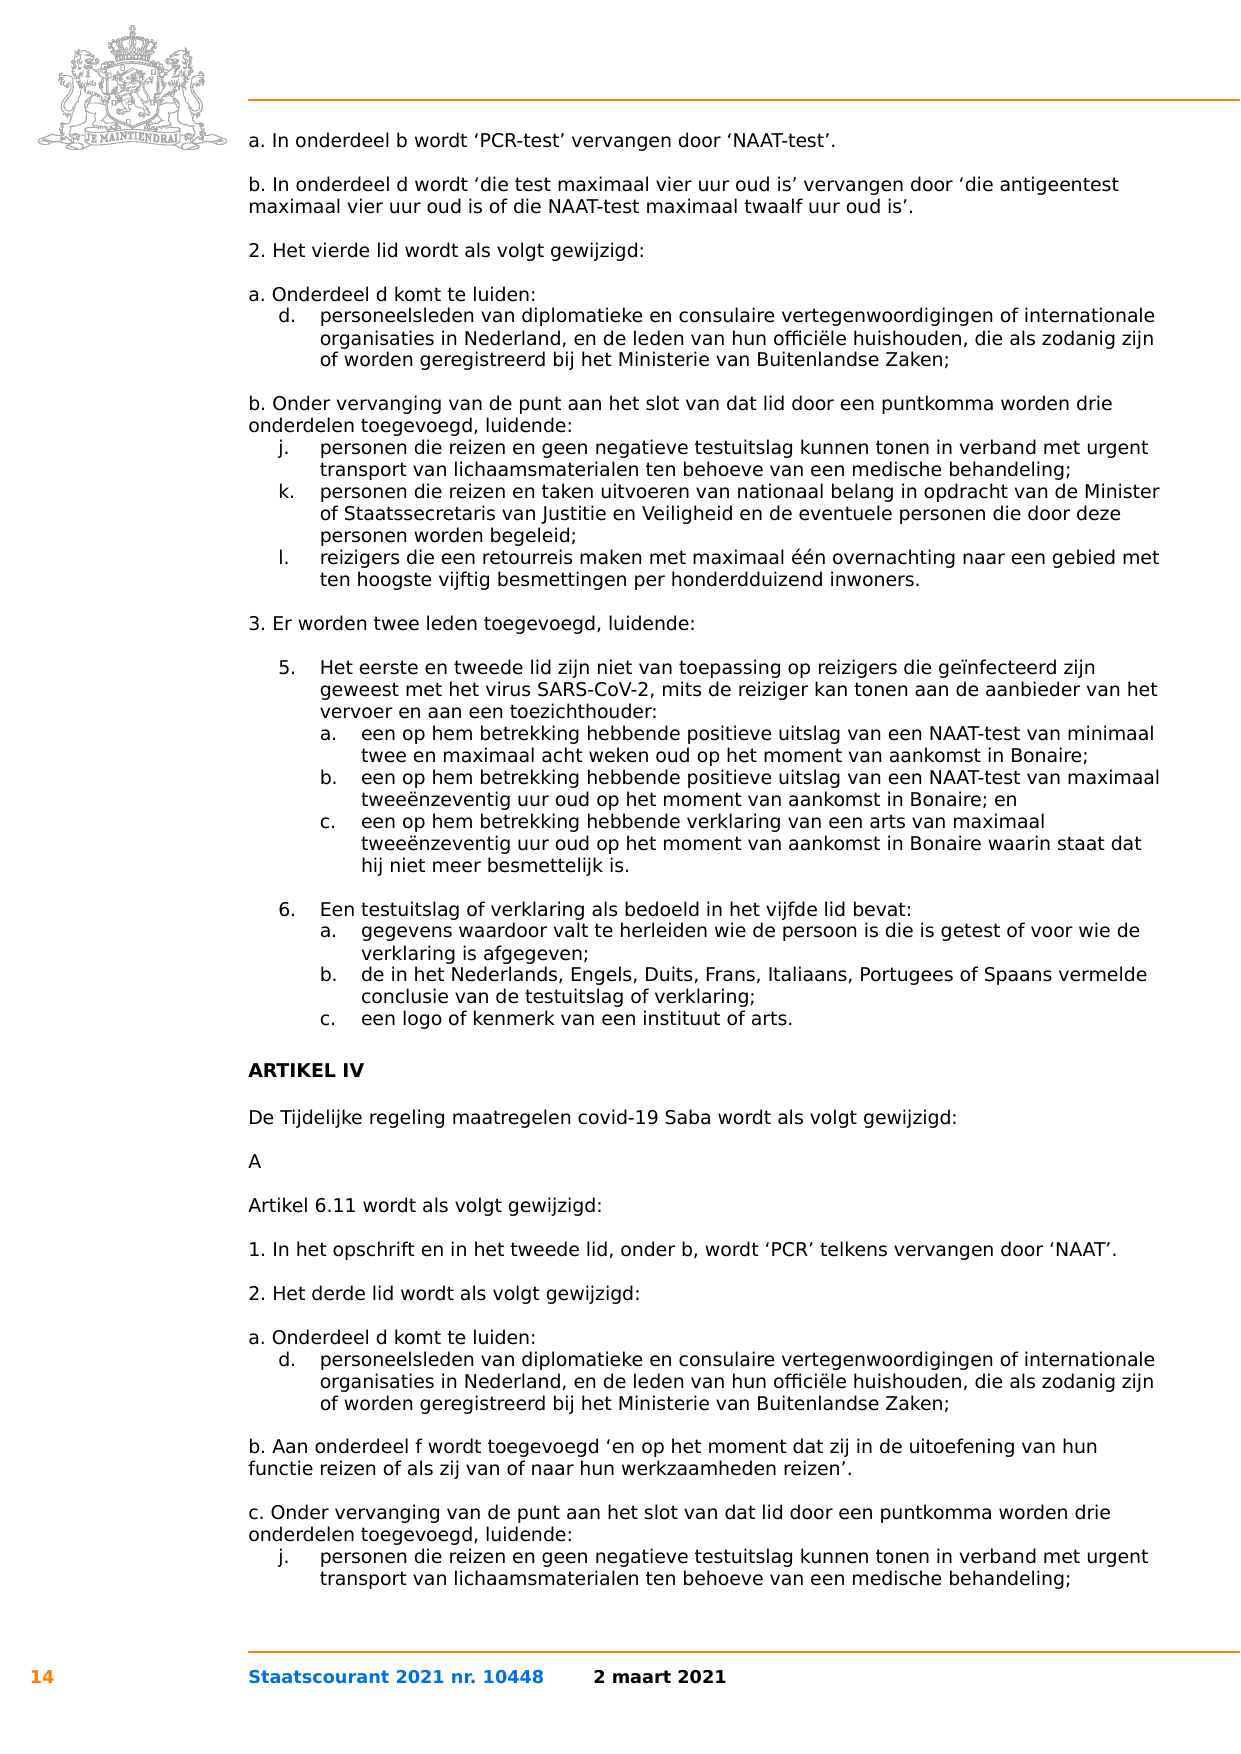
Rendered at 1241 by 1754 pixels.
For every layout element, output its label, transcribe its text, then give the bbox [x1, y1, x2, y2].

text a. Onderdeel d komt te luiden: [248, 283, 1163, 305]
text 1. In het opschrift en in het tweede lid, onder b, wordt ‘PCR’ telkens vervangen door ‘NAAT’. [248, 1239, 1163, 1261]
text De Tijdelijke regeling maatregelen covid-19 Saba wordt als volgt gewijzigd: [248, 1107, 1163, 1129]
text 5. Het eerste en tweede lid zijn niet van toepassing op reizigers die geïnfecteerd zijn geweest met het virus SARS-CoV-2, mits de reiziger kan tonen aan de aanbieder van het vervoer en aan een toezichthouder: [278, 657, 1163, 723]
picture [38, 25, 227, 150]
text k. personen die reizen en taken uitvoeren van nationaal belang in opdracht van de Minister of Staatssecretaris van Justitie en Veiligheid en de eventuele personen die door deze personen worden begeleid; [278, 481, 1163, 547]
text d. personeelsleden van diplomatieke en consulaire vertegenwoordigingen of internationale organisaties in Nederland, en de leden van hun officiële huishouden, die als zodanig zijn of worden geregistreerd bij het Ministerie van Buitenlandse Zaken; [278, 305, 1163, 371]
text c. een op hem betrekking hebbende verklaring van een arts van maximaal tweeënzeventig uur oud op het moment van aankomst in Bonaire waarin staat dat hij niet meer besmettelijk is. [319, 811, 1163, 877]
text a. In onderdeel b wordt ‘PCR-test’ vervangen door ‘NAAT-test’. [248, 130, 1163, 152]
text l. reizigers die een retourreis maken met maximaal één overnachting naar een gebied met ten hoogste vijftig besmettingen per honderdduizend inwoners. [278, 547, 1163, 591]
text b. een op hem betrekking hebbende positieve uitslag van een NAAT-test van maximaal tweeënzeventig uur oud op het moment van aankomst in Bonaire; en [319, 767, 1163, 811]
text 2. Het vierde lid wordt als volgt gewijzigd: [248, 239, 1163, 262]
text j. personen die reizen en geen negatieve testuitslag kunnen tonen in verband met urgent transport van lichaamsmaterialen ten behoeve van een medische behandeling; [278, 1546, 1163, 1590]
text a. gegevens waardoor valt te herleiden wie de persoon is die is getest of voor wie de verklaring is afgegeven; [319, 920, 1163, 964]
text a. een op hem betrekking hebbende positieve uitslag van een NAAT-test van minimaal twee en maximaal acht weken oud op het moment van aankomst in Bonaire; [319, 723, 1163, 767]
text b. Aan onderdeel f wordt toegevoegd ‘en op het moment dat zij in de uitoefening van hun functie reizen of als zij van of naar hun werkzaamheden reizen’. [248, 1436, 1163, 1480]
text c. een logo of kenmerk van een instituut of arts. [319, 1008, 1163, 1030]
text d. personeelsleden van diplomatieke en consulaire vertegenwoordigingen of internationale organisaties in Nederland, en de leden van hun officiële huishouden, die als zodanig zijn of worden geregistreerd bij het Ministerie van Buitenlandse Zaken; [278, 1348, 1163, 1414]
text j. personen die reizen en geen negatieve testuitslag kunnen tonen in verband met urgent transport van lichaamsmaterialen ten behoeve van een medische behandeling; [278, 437, 1163, 481]
text a. Onderdeel d komt te luiden: [248, 1327, 1163, 1348]
text 6. Een testuitslag of verklaring als bedoeld in het vijfde lid bevat: [278, 898, 1163, 920]
text b. In onderdeel d wordt ‘die test maximaal vier uur oud is’ vervangen door ‘die antigeentest maximaal vier uur oud is of die NAAT-test maximaal twaalf uur oud is’. [248, 174, 1163, 218]
text b. Onder vervanging van de punt aan het slot van dat lid door een puntkomma worden drie onderdelen toegevoegd, luidende: [248, 393, 1163, 437]
text 2. Het derde lid wordt als volgt gewijzigd: [248, 1283, 1163, 1305]
subtitle ARTIKEL IV [248, 1060, 1163, 1082]
text b. de in het Nederlands, Engels, Duits, Frans, Italiaans, Portugees of Spaans vermelde conclusie van de testuitslag of verklaring; [319, 964, 1163, 1008]
text A [248, 1151, 1163, 1173]
text c. Onder vervanging van de punt aan het slot van dat lid door een puntkomma worden drie onderdelen toegevoegd, luidende: [248, 1502, 1163, 1546]
text 3. Er worden twee leden toegevoegd, luidende: [248, 613, 1163, 635]
text Artikel 6.11 wordt als volgt gewijzigd: [248, 1195, 1163, 1217]
